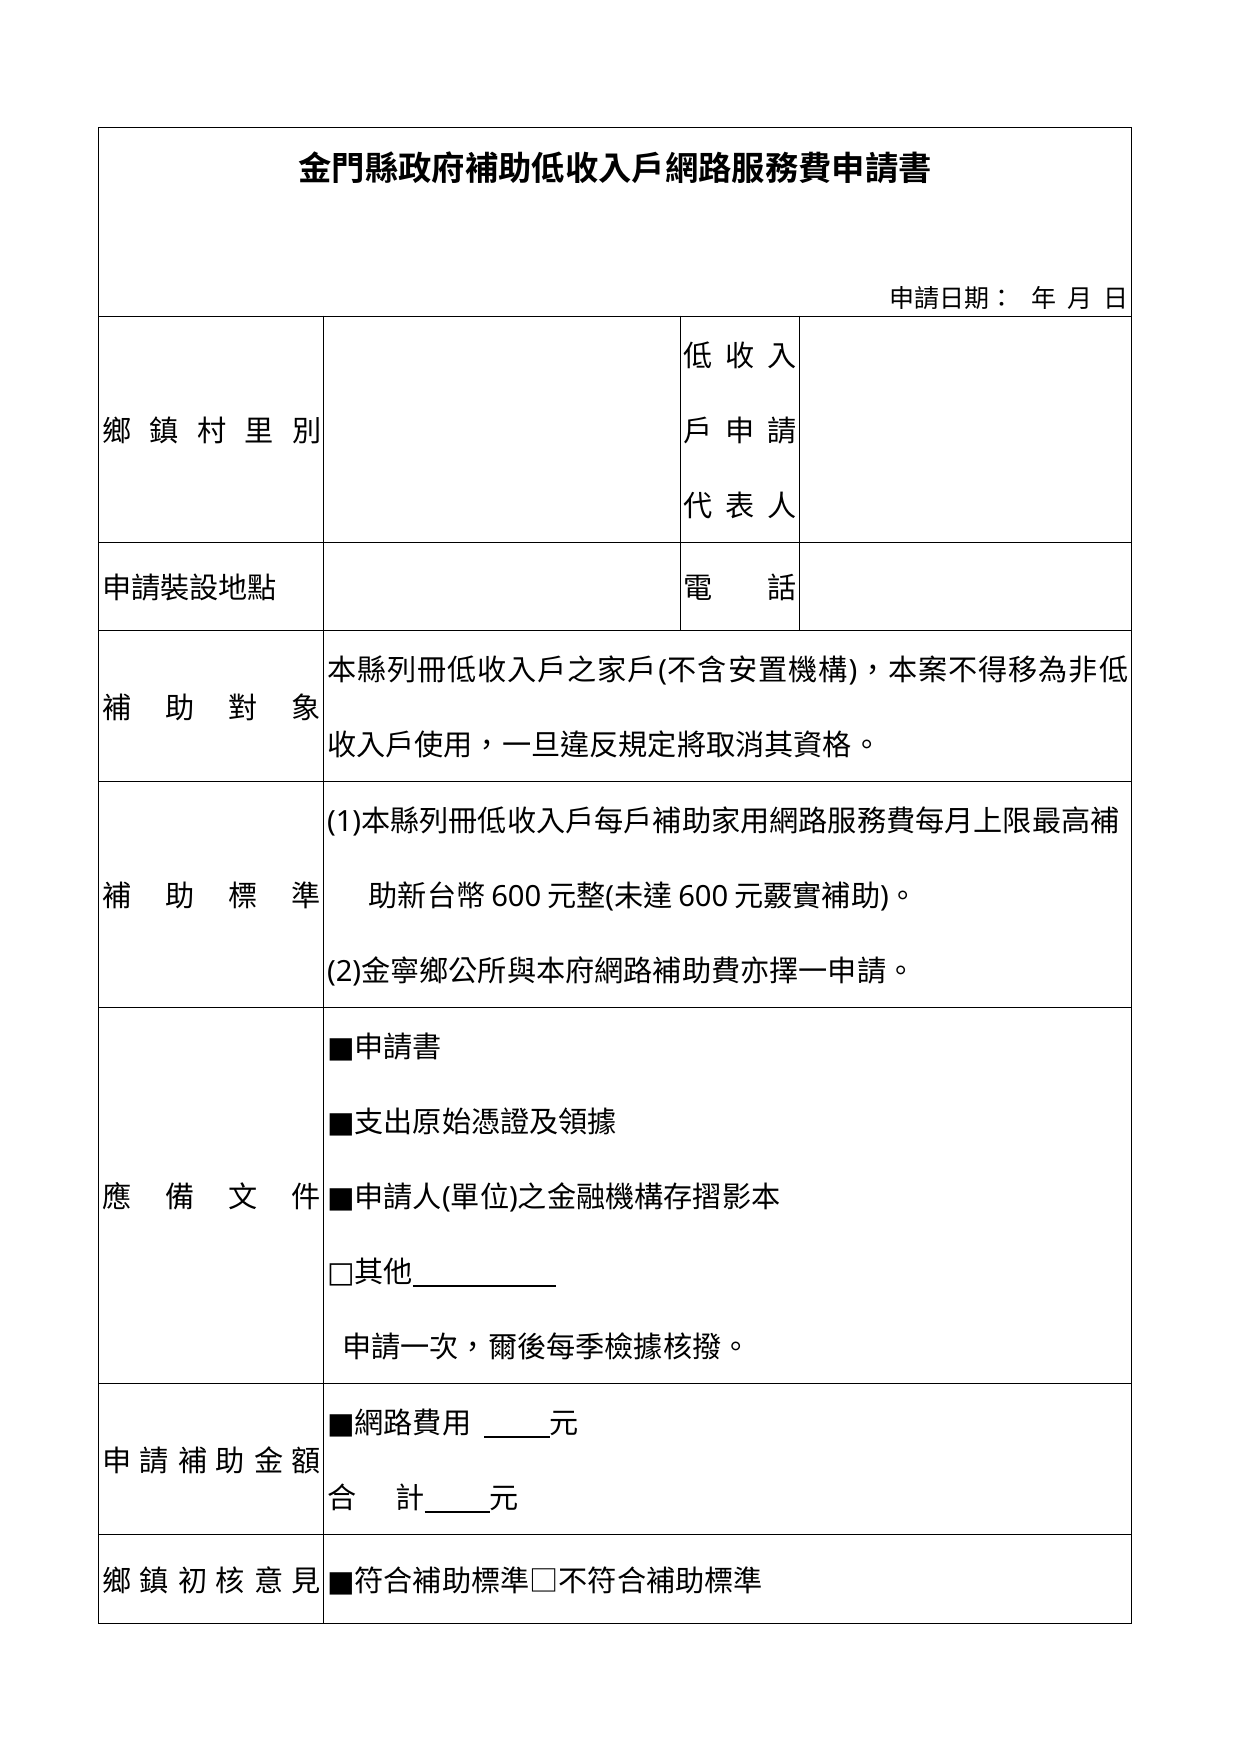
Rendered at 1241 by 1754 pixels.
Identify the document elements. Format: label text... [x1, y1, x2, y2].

table_cell 電話 [681, 543, 799, 629]
table_cell ■申請書 ■支出原始憑證及領據 ■申請人(單位)之金融機構存摺影本 □其他 申請一次，爾後每季檢據核撥。 [324, 1008, 1131, 1383]
table_cell 申請補助金額 [99, 1384, 323, 1534]
table_cell 低收入戶申請 代表人 [681, 317, 799, 542]
table_cell 補助對象 [99, 631, 323, 781]
table_cell 鄉鎮初核意見 [99, 1535, 323, 1623]
table_header 金門縣政府補助低收入戶網路服務費申請書 申請日期： 年 月 日 [99, 128, 1131, 316]
table_cell [324, 543, 680, 629]
table_cell ■網路費用 元 合 計 元 [324, 1384, 1131, 1534]
table_cell 本縣列冊低收入戶之家戶(不含安置機構)，本案不得移為非低收入戶使用，一旦違反規定將取消其資格。 [324, 631, 1131, 781]
table_cell [324, 317, 680, 542]
table_cell (1)本縣列冊低收入戶每戶補助家用網路服務費每月上限最高補助新台幣600元整(未達600元覈實補助)。 (2)金寧鄉公所與本府網路補助費亦擇一申請。 [324, 782, 1131, 1007]
table_cell ■符合補助標準□不符合補助標準 [324, 1535, 1131, 1623]
table_cell [800, 317, 1131, 542]
table_cell 應備文件 [99, 1008, 323, 1383]
table_cell [800, 543, 1131, 629]
table_cell 補助標準 [99, 782, 323, 1007]
table_cell 鄉鎮村里別 [99, 317, 323, 542]
table_cell 申請裝設地點 [99, 543, 323, 629]
